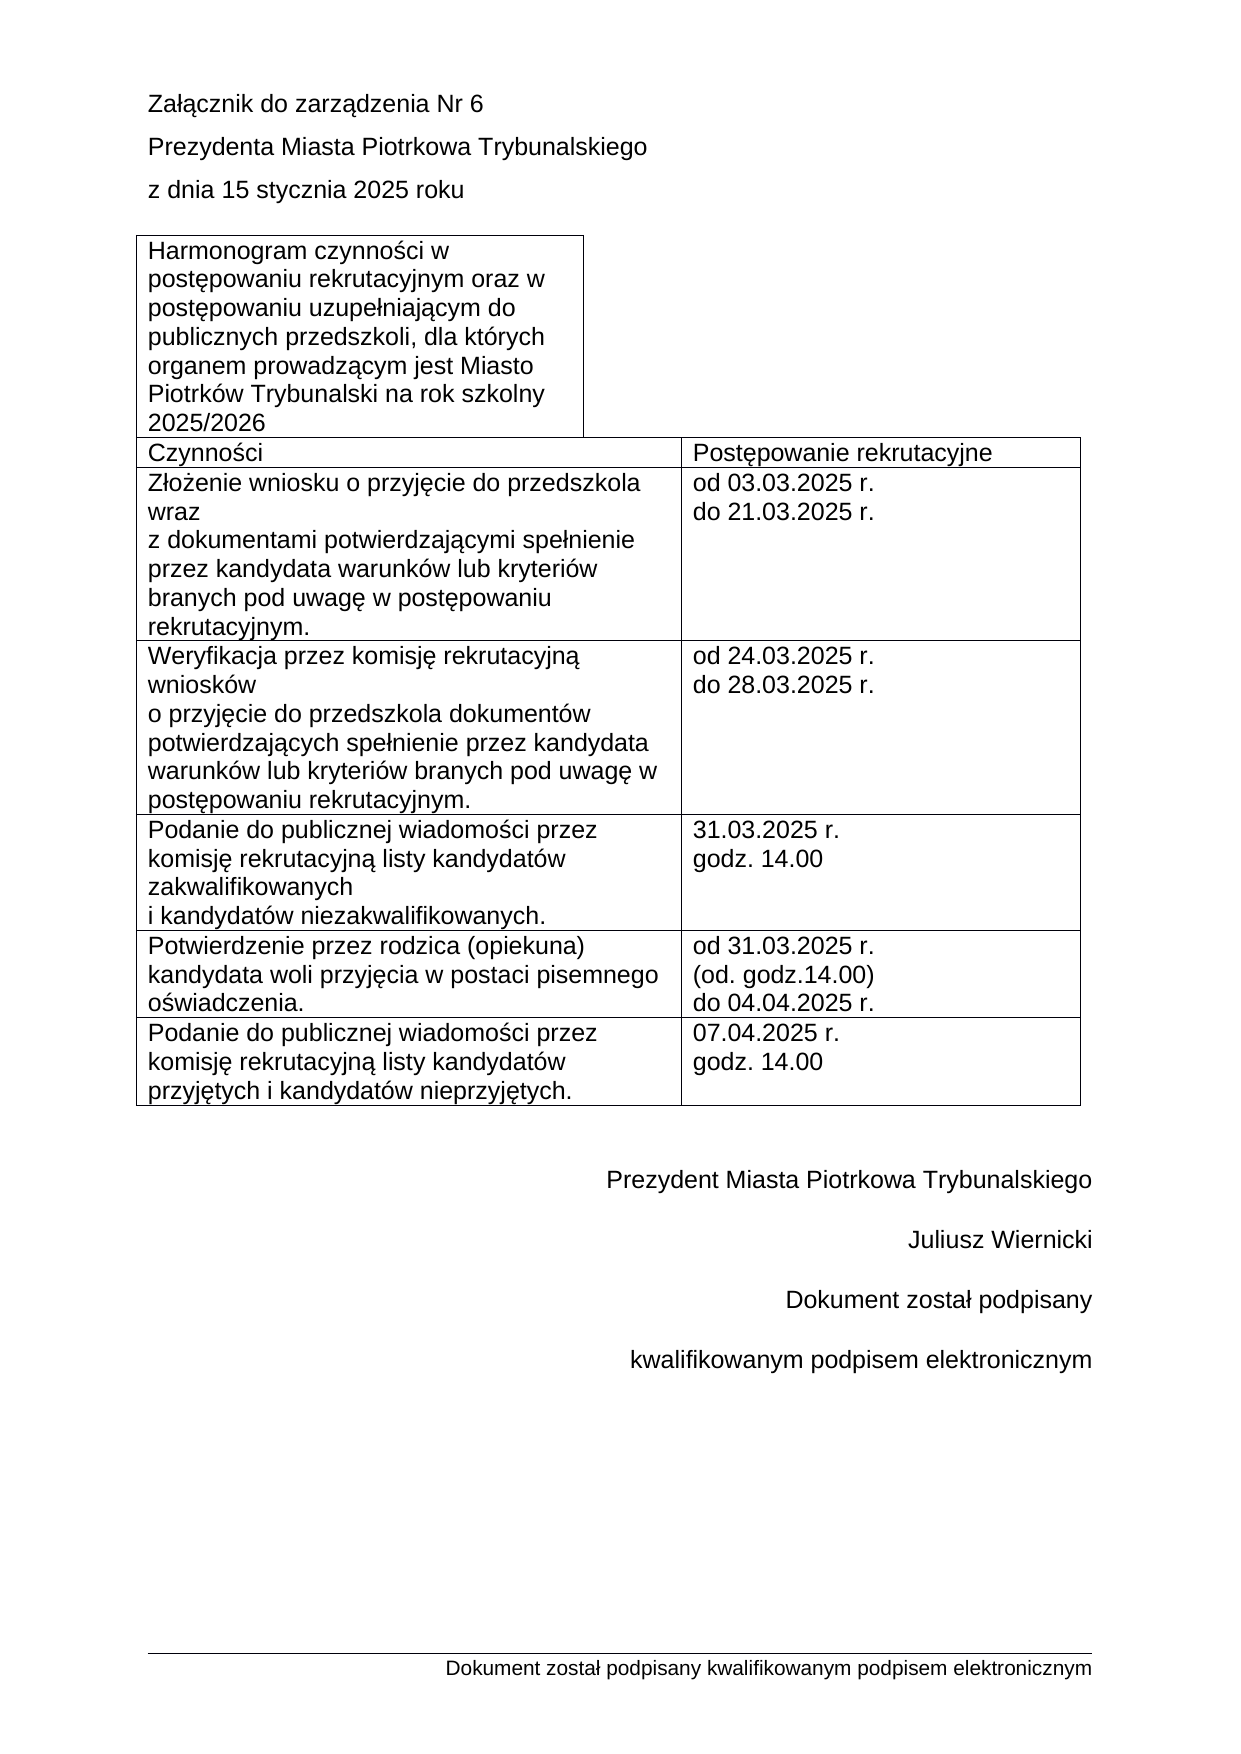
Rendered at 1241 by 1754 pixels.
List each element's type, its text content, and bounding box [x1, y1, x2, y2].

table_cell od 31.03.2025 r. (od. godz.14.00) do 04.04.2025 r. [682, 931, 1080, 1017]
table_cell Czynności [137, 438, 681, 467]
table_cell Złożenie wniosku o przyjęcie do przedszkola wraz z dokumentami potwierdzającymi spełnienie przez kandydata warunków lub kryteriów branych pod uwagę w postępowaniu rekrutacyjnym. [137, 468, 681, 640]
text Załącznik do zarządzenia Nr 6 Prezydenta Miasta Piotrkowa Trybunalskiego z dnia 15 stycznia 2025 roku [148, 89, 1092, 204]
table_cell Potwierdzenie przez rodzica (opiekuna) kandydata woli przyjęcia w postaci pisemnego oświadczenia. [137, 931, 681, 1017]
table_cell Postępowanie rekrutacyjne [682, 438, 1080, 467]
table_header Harmonogram czynności w postępowaniu rekrutacyjnym oraz w postępowaniu uzupełniającym do publicznych przedszkoli, dla których organem prowadzącym jest Miasto Piotrków Trybunalski na rok szkolny 2025/2026 [137, 236, 583, 437]
table_cell od 03.03.2025 r. do 21.03.2025 r. [682, 468, 1080, 640]
text Prezydent Miasta Piotrkowa Trybunalskiego [148, 1165, 1092, 1194]
text Juliusz Wiernicki [148, 1225, 1092, 1254]
text Dokument został podpisany [148, 1285, 1092, 1314]
table_cell Weryfikacja przez komisję rekrutacyjną wniosków o przyjęcie do przedszkola dokumentów potwierdzających spełnienie przez kandydata warunków lub kryteriów branych pod uwagę w postępowaniu rekrutacyjnym. [137, 641, 681, 814]
table_cell 31.03.2025 r. godz. 14.00 [682, 815, 1080, 930]
table_cell Podanie do publicznej wiadomości przez komisję rekrutacyjną listy kandydatów przyjętych i kandydatów nieprzyjętych. [137, 1018, 681, 1104]
table_cell Podanie do publicznej wiadomości przez komisję rekrutacyjną listy kandydatów zakwalifikowanych i kandydatów niezakwalifikowanych. [137, 815, 681, 930]
table_cell od 24.03.2025 r. do 28.03.2025 r. [682, 641, 1080, 814]
text kwalifikowanym podpisem elektronicznym [148, 1345, 1092, 1373]
table_cell 07.04.2025 r. godz. 14.00 [682, 1018, 1080, 1104]
